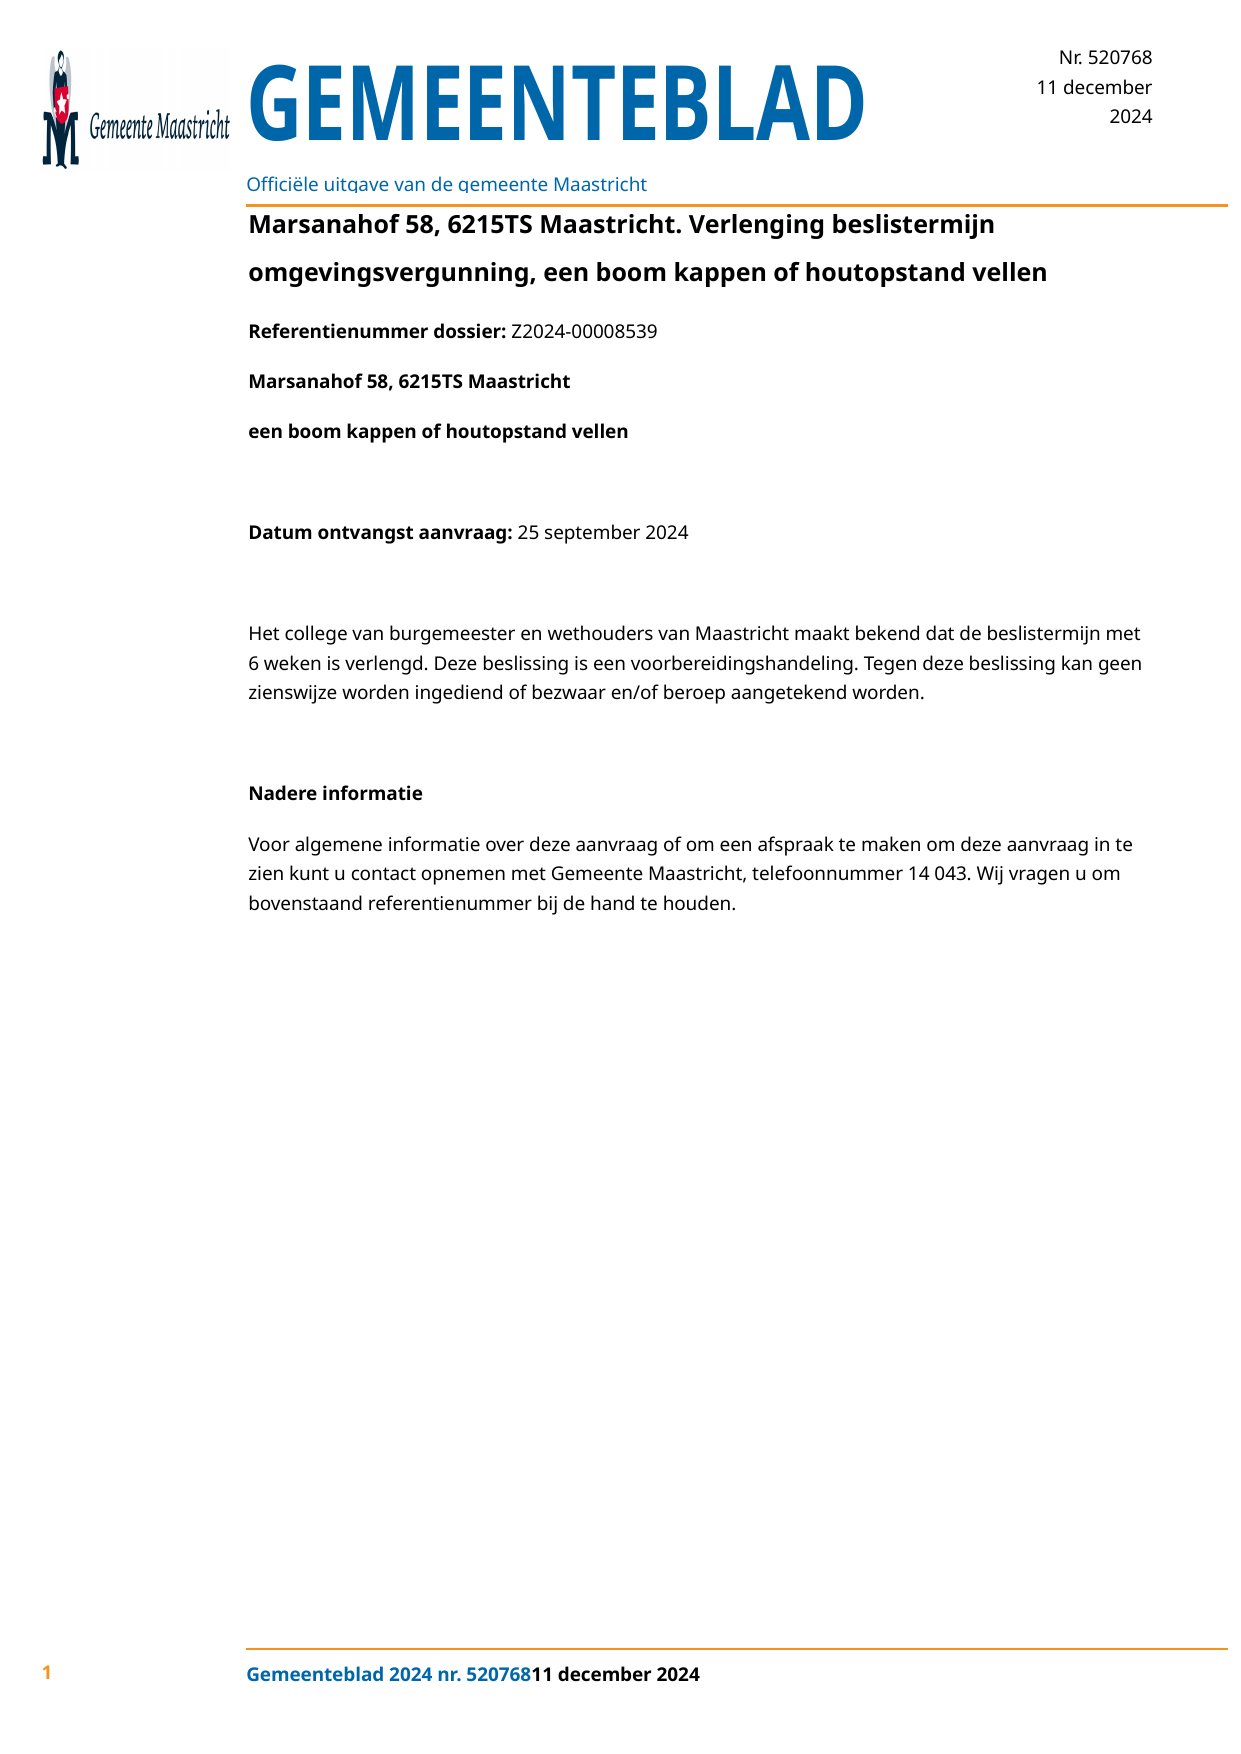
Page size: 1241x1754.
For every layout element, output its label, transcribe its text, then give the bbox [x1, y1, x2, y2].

text Het college van burgemeester en wethouders van Maastricht maakt bekend dat de beslistermijn met 6 weken is verlengd. Deze beslissing is een voorbereidingshandeling. Tegen deze beslissing kan geen zienswijze worden ingediend of bezwaar en/of beroep aangetekend worden. [248, 620, 1152, 705]
text een boom kappen of houtopstand vellen [248, 419, 1152, 444]
picture [41, 47, 231, 172]
text Datum ontvangst aanvraag: 25 september 2024 [248, 519, 1152, 545]
text Referentienummer dossier: Z2024-00008539 [248, 318, 1152, 344]
text Marsanahof 58, 6215TS Maastricht. Verlenging beslistermijn omgevingsvergunning, een boom kappen of houtopstand vellen [248, 207, 1152, 288]
text Nadere informatie [248, 780, 1152, 806]
text Marsanahof 58, 6215TS Maastricht [248, 368, 1152, 394]
text Voor algemene informatie over deze aanvraag of om een afspraak te maken om deze aanvraag in te zien kunt u contact opnemen met Gemeente Maastricht, telefoonnummer 14 043. Wij vragen u om bovenstaand referentienummer bij de hand te houden. [248, 831, 1152, 916]
